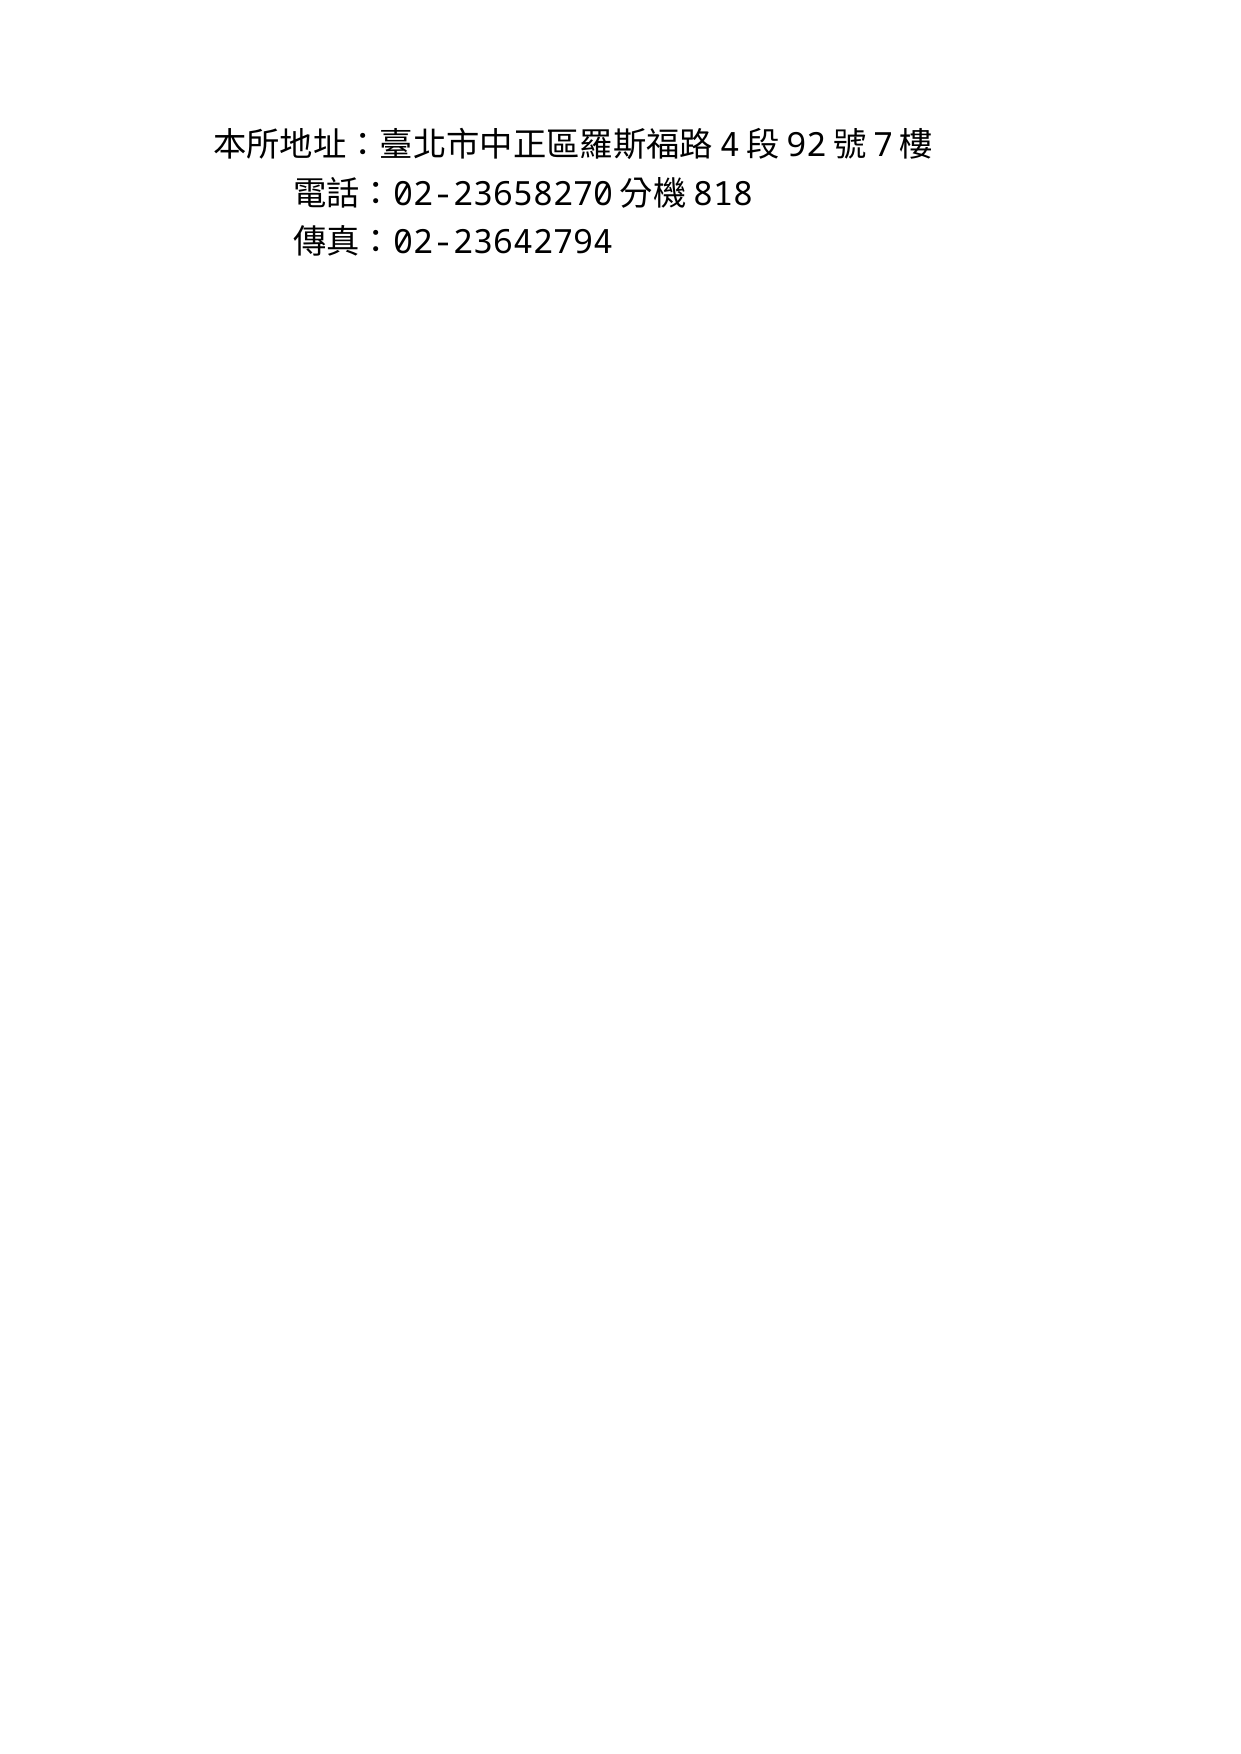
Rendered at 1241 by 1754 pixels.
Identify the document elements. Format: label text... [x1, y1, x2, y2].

text 本所地址：臺北市中正區羅斯福路4段92號7樓 [213, 118, 1140, 167]
text 電話：02-23658270分機818 [213, 167, 1140, 215]
text 傳真：02-23642794 [213, 215, 1140, 263]
